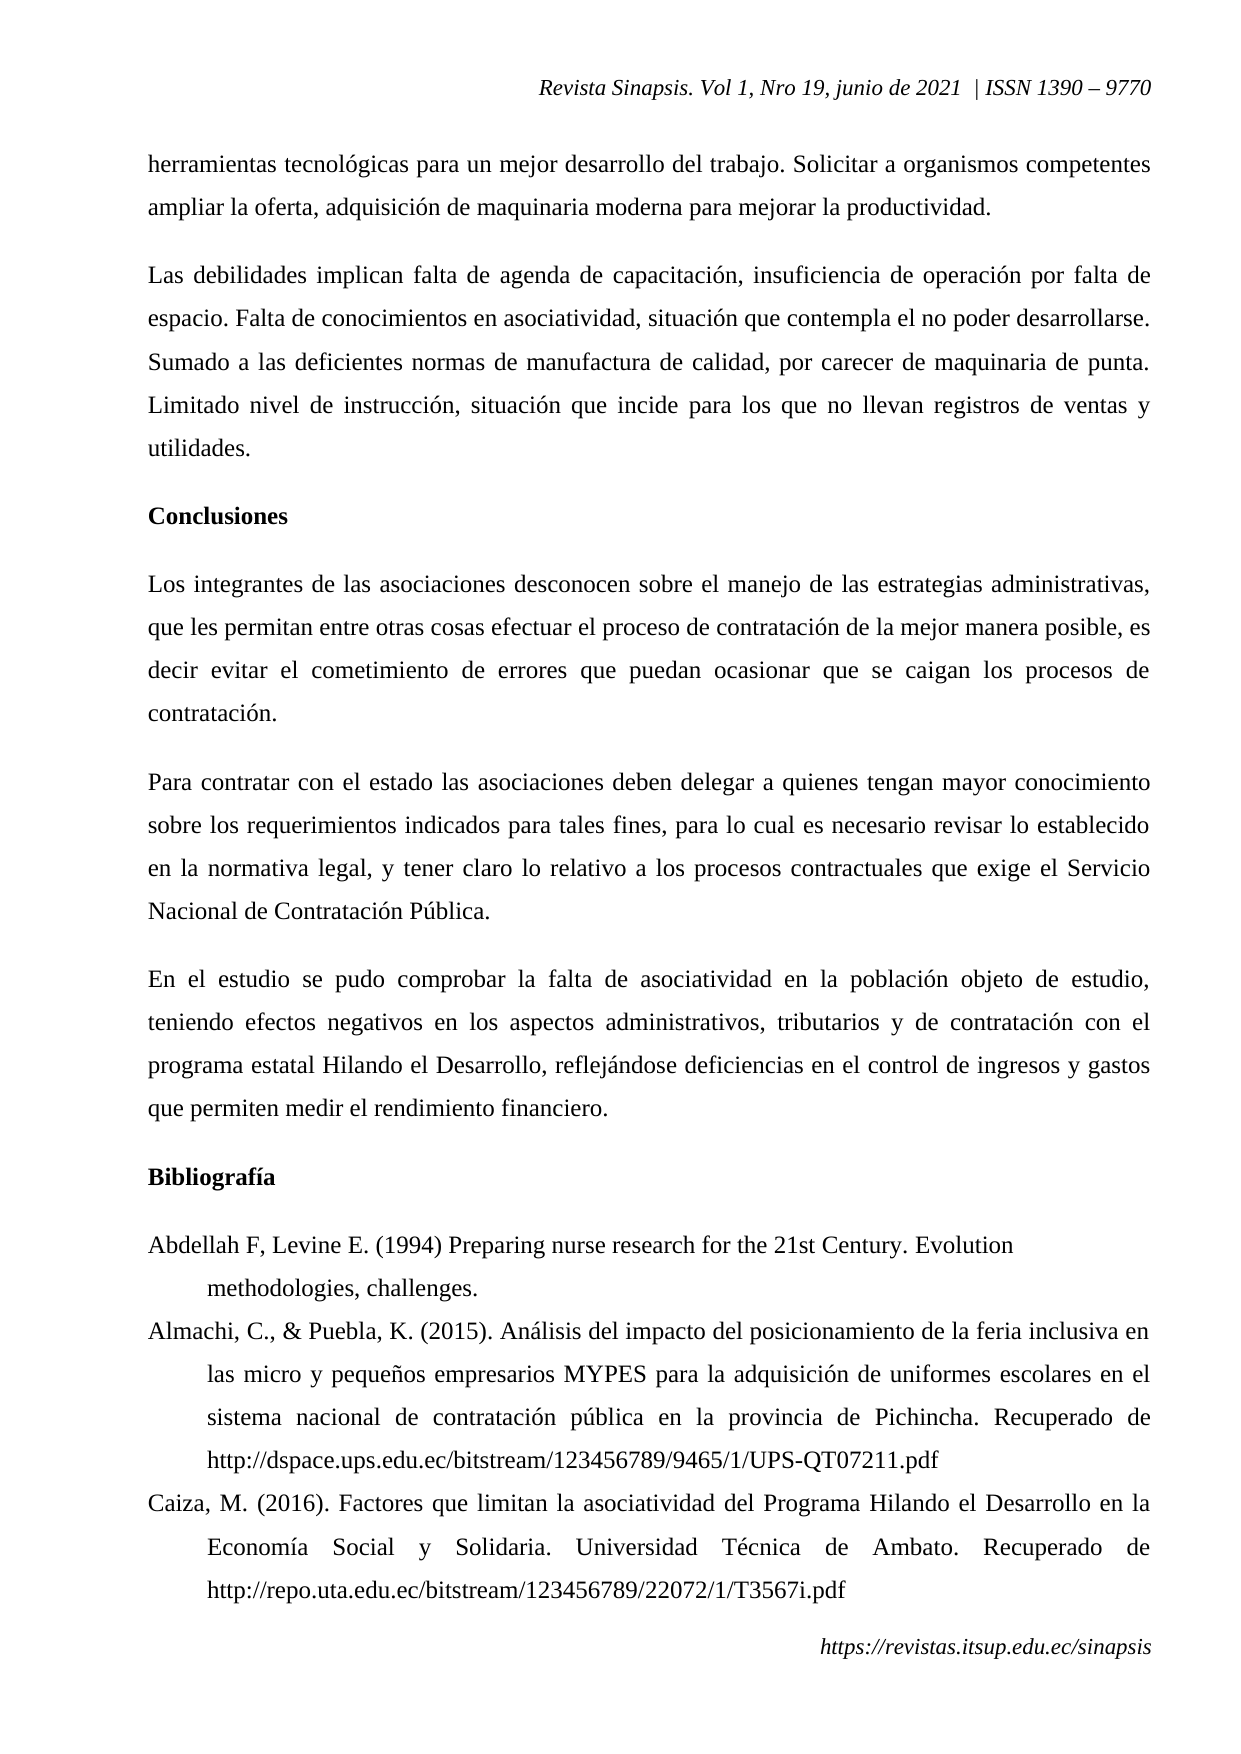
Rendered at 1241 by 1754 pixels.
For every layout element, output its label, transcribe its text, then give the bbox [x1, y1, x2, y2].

subtitle Los integrantes de las asociaciones desconocen sobre el manejo de las estrategias administrativas, que les permitan entre otras cosas efectuar el proceso de contratación de la mejor manera posible, es decir evitar el cometimiento de errores que puedan ocasionar que se caigan los procesos de contratación. [148, 569, 1152, 727]
text Almachi, C., & Puebla, K. (2015). Análisis del impacto del posicionamiento de la feria inclusiva en las micro y pequeños empresarios MYPES para la adquisición de uniformes escolares en el sistema nacional de contratación pública en la provincia de Pichincha. Recuperado de http://dspace.ups.edu.ec/bitstream/123456789/9465/1/UPS-QT07211.pdf [148, 1316, 1152, 1474]
subtitle Las debilidades implican falta de agenda de capacitación, insuficiencia de operación por falta de espacio. Falta de conocimientos en asociatividad, situación que contempla el no poder desarrollarse. Sumado a las deficientes normas de manufactura de calidad, por carecer de maquinaria de punta. Limitado nivel de instrucción, situación que incide para los que no llevan registros de ventas y utilidades. [148, 260, 1152, 462]
subtitle Para contratar con el estado las asociaciones deben delegar a quienes tengan mayor conocimiento sobre los requerimientos indicados para tales fines, para lo cual es necesario revisar lo establecido en la normativa legal, y tener claro lo relativo a los procesos contractuales que exige el Servicio Nacional de Contratación Pública. [148, 767, 1152, 925]
subtitle Conclusiones [148, 501, 1152, 530]
text Caiza, M. (2016). Factores que limitan la asociatividad del Programa Hilando el Desarrollo en la Economía Social y Solidaria. Universidad Técnica de Ambato. Recuperado de http://repo.uta.edu.ec/bitstream/123456789/22072/1/T3567i.pdf [148, 1488, 1152, 1603]
text Abdellah F, Levine E. (1994) Preparing nurse research for the 21st Century. Evolution methodologies, challenges. [148, 1230, 1152, 1302]
subtitle En el estudio se pudo comprobar la falta de asociatividad en la población objeto de estudio, teniendo efectos negativos en los aspectos administrativos, tributarios y de contratación con el programa estatal Hilando el Desarrollo, reflejándose deficiencias en el control de ingresos y gastos que permiten medir el rendimiento financiero. [148, 964, 1152, 1122]
subtitle herramientas tecnológicas para un mejor desarrollo del trabajo. Solicitar a organismos competentes ampliar la oferta, adquisición de maquinaria moderna para mejorar la productividad. [148, 149, 1152, 221]
text Bibliografía [148, 1162, 1152, 1190]
